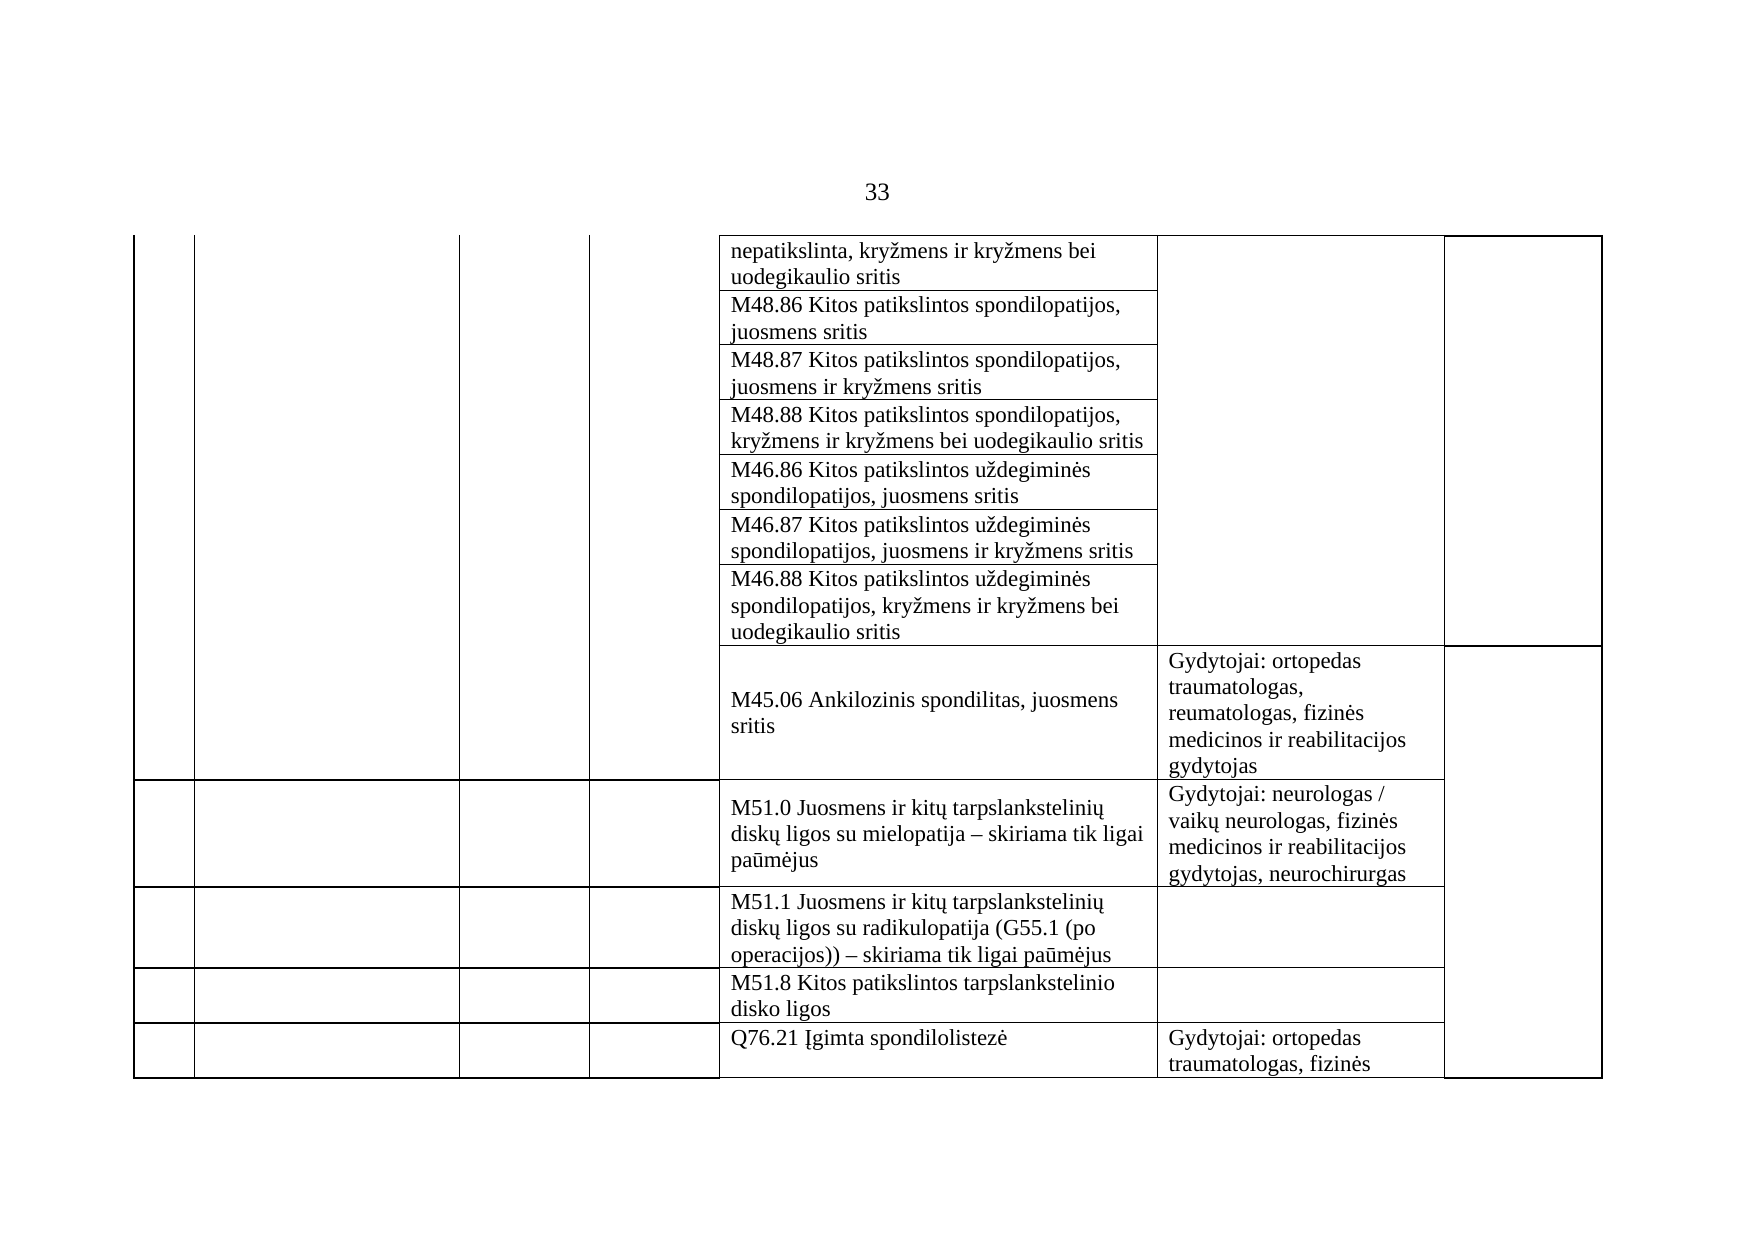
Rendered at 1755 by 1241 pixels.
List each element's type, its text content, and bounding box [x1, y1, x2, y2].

table_cell [135, 235, 194, 644]
table_cell [129, 1022, 133, 1077]
table_cell [590, 235, 719, 644]
table_cell [1603, 564, 1621, 644]
table_cell [1603, 290, 1621, 344]
table_cell [1603, 1022, 1621, 1077]
table_cell M46.87 Kitos patikslintos uždegiminės spondilopatijos, juosmens ir kryžmens sritis [720, 510, 1157, 563]
table_cell [129, 564, 133, 644]
table_cell [129, 454, 133, 509]
table_cell [1603, 344, 1621, 399]
table_cell Gydytojai: ortopedas traumatologas, fizinės [1158, 1023, 1444, 1077]
table_cell [129, 290, 133, 344]
table_cell [590, 1024, 719, 1077]
table_cell [1158, 887, 1444, 967]
table_cell [195, 969, 459, 1022]
table_cell [1603, 399, 1621, 454]
table_cell [590, 888, 719, 967]
table_cell M45.06 Ankilozinis spondilitas, juosmens sritis [720, 646, 1157, 778]
table_cell [129, 344, 133, 399]
table_cell [1603, 509, 1621, 563]
table_cell [460, 235, 589, 644]
table_cell [129, 235, 133, 289]
table_cell [135, 969, 194, 1022]
table_cell [1603, 454, 1621, 509]
table_cell [1445, 237, 1601, 644]
table_cell M46.88 Kitos patikslintos uždegiminės spondilopatijos, kryžmens ir kryžmens bei uodegikaulio sritis [720, 565, 1157, 644]
table_cell M48.86 Kitos patikslintos spondilopatijos, juosmens sritis [720, 291, 1157, 344]
table_cell [460, 1024, 589, 1077]
table_cell [135, 781, 194, 886]
table_cell M48.87 Kitos patikslintos spondilopatijos, juosmens ir kryžmens sritis [720, 345, 1157, 399]
table_cell [1158, 236, 1444, 644]
table_cell [195, 235, 459, 644]
table_cell Gydytojai: ortopedas traumatologas, reumatologas, fizinės medicinos ir reabilitacijos gydytojas [1158, 646, 1444, 778]
table_cell [460, 781, 589, 886]
table_cell [195, 888, 459, 967]
table_cell nepatikslinta, kryžmens ir kryžmens bei uodegikaulio sritis [720, 236, 1157, 289]
table_cell M51.1 Juosmens ir kitų tarpslankstelinių diskų ligos su radikulopatija (G55.1 (po operacijos)) – skiriama tik ligai paūmėjus [720, 887, 1157, 967]
table_cell [590, 969, 719, 1022]
table_cell [129, 399, 133, 454]
table_cell [129, 645, 133, 778]
table_cell [129, 779, 133, 886]
table_cell [1603, 779, 1621, 886]
table_cell [460, 888, 589, 967]
table_cell [195, 781, 459, 886]
table_cell [1603, 235, 1621, 289]
table_cell [1603, 967, 1621, 1022]
table_cell M46.86 Kitos patikslintos uždegiminės spondilopatijos, juosmens sritis [720, 455, 1157, 509]
table_cell [590, 645, 719, 778]
table_cell [460, 969, 589, 1022]
table_cell [135, 888, 194, 967]
table_cell [1603, 645, 1621, 778]
table_cell M51.8 Kitos patikslintos tarpslankstelinio disko ligos [720, 968, 1157, 1022]
table_cell [129, 509, 133, 563]
table_cell [195, 1024, 459, 1077]
table_cell [1603, 886, 1621, 967]
table_cell [129, 886, 133, 967]
table_cell M48.88 Kitos patikslintos spondilopatijos, kryžmens ir kryžmens bei uodegikaulio sritis [720, 400, 1157, 454]
table_cell Gydytojai: neurologas / vaikų neurologas, fizinės medicinos ir reabilitacijos gydytojas, neurochirurgas [1158, 780, 1444, 886]
table_cell [590, 781, 719, 886]
table_cell [135, 1024, 194, 1077]
table_cell [129, 967, 133, 1022]
table_cell [1445, 647, 1601, 1077]
table_cell Q76.21 Įgimta spondilolistezė [720, 1023, 1157, 1077]
table_cell M51.0 Juosmens ir kitų tarpslankstelinių diskų ligos su mielopatija – skiriama tik ligai paūmėjus [720, 780, 1157, 886]
table_cell [135, 645, 194, 778]
table_cell [460, 645, 589, 778]
table_cell [1158, 968, 1444, 1022]
table_cell [195, 645, 459, 778]
